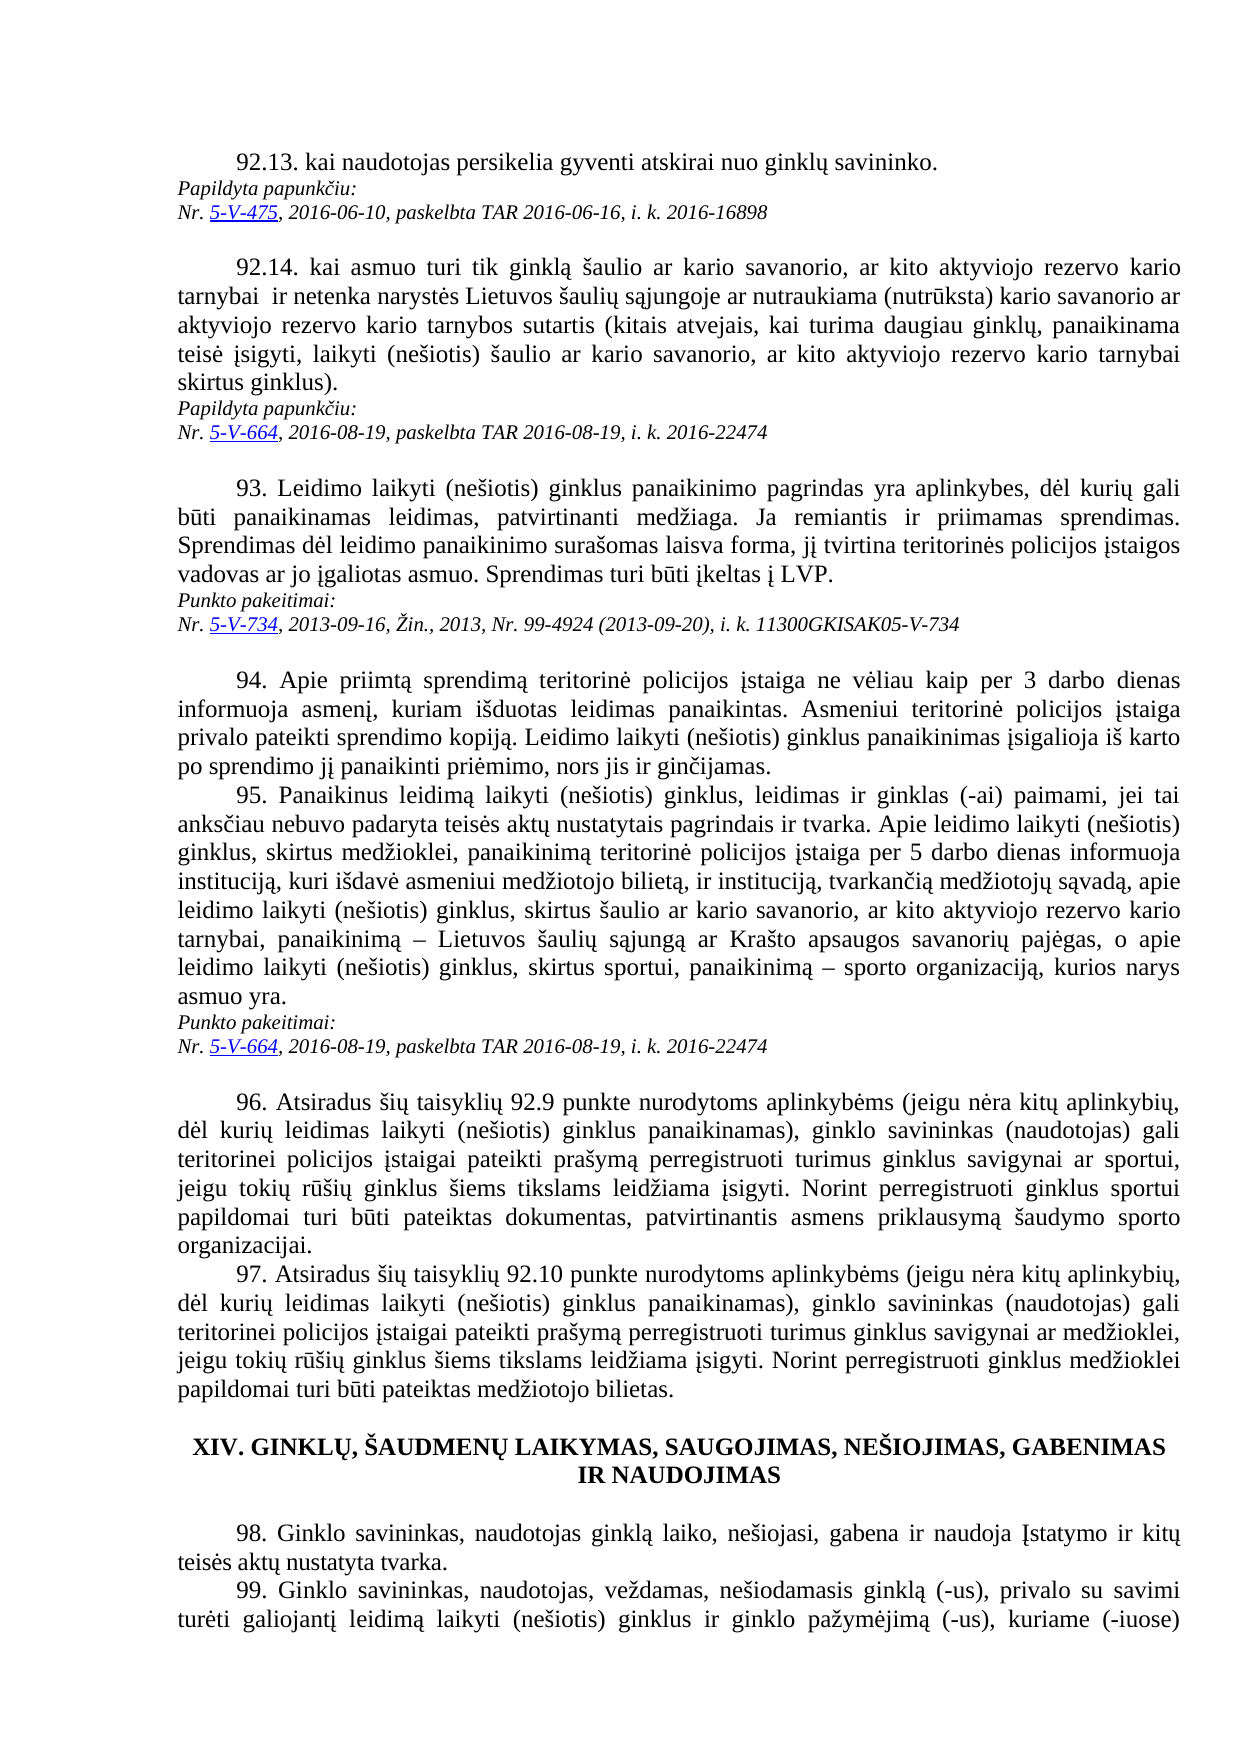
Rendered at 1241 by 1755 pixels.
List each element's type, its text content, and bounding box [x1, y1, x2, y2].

text 96. Atsiradus šių taisyklių 92.9 punkte nurodytoms aplinkybėms (jeigu nėra kitų aplinkybių, dėl kurių leidimas laikyti (nešiotis) ginklus panaikinamas), ginklo savininkas (naudotojas) gali teritorinei policijos įstaigai pateikti prašymą perregistruoti turimus ginklus savigynai ar sportui, jeigu tokių rūšių ginklus šiems tikslams leidžiama įsigyti. Norint perregistruoti ginklus sportui papildomai turi būti pateiktas dokumentas, patvirtinantis asmens priklausymą šaudymo sporto organizacijai. [177, 1087, 1181, 1259]
text 97. Atsiradus šių taisyklių 92.10 punkte nurodytoms aplinkybėms (jeigu nėra kitų aplinkybių, dėl kurių leidimas laikyti (nešiotis) ginklus panaikinamas), ginklo savininkas (naudotojas) gali teritorinei policijos įstaigai pateikti prašymą perregistruoti turimus ginklus savigynai ar medžioklei, jeigu tokių rūšių ginklus šiems tikslams leidžiama įsigyti. Norint perregistruoti ginklus medžioklei papildomai turi būti pateiktas medžiotojo bilietas. [177, 1259, 1181, 1403]
text 94. Apie priimtą sprendimą teritorinė policijos įstaiga ne vėliau kaip per 3 darbo dienas informuoja asmenį, kuriam išduotas leidimas panaikintas. Asmeniui teritorinė policijos įstaiga privalo pateikti sprendimo kopiją. Leidimo laikyti (nešiotis) ginklus panaikinimas įsigalioja iš karto po sprendimo jį panaikinti priėmimo, nors jis ir ginčijamas. [177, 665, 1181, 780]
text Papildyta papunkčiu: [177, 396, 1181, 420]
text XIV. GINKLŲ, ŠAUDMENŲ LAIKYMAS, SAUGOJIMAS, NEŠIOJIMAS, GABENIMAS IR NAUDOJIMAS [177, 1432, 1181, 1489]
text 99. Ginklo savininkas, naudotojas, veždamas, nešiodamasis ginklą (-us), privalo su savimi turėti galiojantį leidimą laikyti (nešiotis) ginklus ir ginklo pažymėjimą (-us), kuriame (-iuose) [177, 1576, 1181, 1633]
text Nr. 5-V-734, 2013-09-16, Žin., 2013, Nr. 99-4924 (2013-09-20), i. k. 11300GKISAK05-V-734 [177, 612, 1181, 636]
text 93. Leidimo laikyti (nešiotis) ginklus panaikinimo pagrindas yra aplinkybes, dėl kurių gali būti panaikinamas leidimas, patvirtinanti medžiaga. Ja remiantis ir priimamas sprendimas. Sprendimas dėl leidimo panaikinimo surašomas laisva forma, jį tvirtina teritorinės policijos įstaigos vadovas ar jo įgaliotas asmuo. Sprendimas turi būti įkeltas į LVP. [177, 473, 1181, 588]
text Nr. 5-V-664, 2016-08-19, paskelbta TAR 2016-08-19, i. k. 2016-22474 [177, 1034, 1181, 1058]
text Nr. 5-V-664, 2016-08-19, paskelbta TAR 2016-08-19, i. k. 2016-22474 [177, 420, 1181, 444]
text Nr. 5-V-475, 2016-06-10, paskelbta TAR 2016-06-16, i. k. 2016-16898 [177, 200, 1181, 224]
text 92.13. kai naudotojas persikelia gyventi atskirai nuo ginklų savininko. [177, 147, 1181, 176]
text 95. Panaikinus leidimą laikyti (nešiotis) ginklus, leidimas ir ginklas (-ai) paimami, jei tai anksčiau nebuvo padaryta teisės aktų nustatytais pagrindais ir tvarka. Apie leidimo laikyti (nešiotis) ginklus, skirtus medžioklei, panaikinimą teritorinė policijos įstaiga per 5 darbo dienas informuoja instituciją, kuri išdavė asmeniui medžiotojo bilietą, ir instituciją, tvarkančią medžiotojų sąvadą, apie leidimo laikyti (nešiotis) ginklus, skirtus šaulio ar kario savanorio, ar kito aktyviojo rezervo kario tarnybai, panaikinimą – Lietuvos šaulių sąjungą ar Krašto apsaugos savanorių pajėgas, o apie leidimo laikyti (nešiotis) ginklus, skirtus sportui, panaikinimą – sporto organizaciją, kurios narys asmuo yra. [177, 780, 1181, 1010]
text 98. Ginklo savininkas, naudotojas ginklą laiko, nešiojasi, gabena ir naudoja Įstatymo ir kitų teisės aktų nustatyta tvarka. [177, 1518, 1181, 1576]
text Papildyta papunkčiu: [177, 176, 1181, 200]
text Punkto pakeitimai: [177, 588, 1181, 612]
text Punkto pakeitimai: [177, 1010, 1181, 1034]
text 92.14. kai asmuo turi tik ginklą šaulio ar kario savanorio, ar kito aktyviojo rezervo kario tarnybai ir netenka narystės Lietuvos šaulių sąjungoje ar nutraukiama (nutrūksta) kario savanorio ar aktyviojo rezervo kario tarnybos sutartis (kitais atvejais, kai turima daugiau ginklų, panaikinama teisė įsigyti, laikyti (nešiotis) šaulio ar kario savanorio, ar kito aktyviojo rezervo kario tarnybai skirtus ginklus). [177, 252, 1181, 396]
